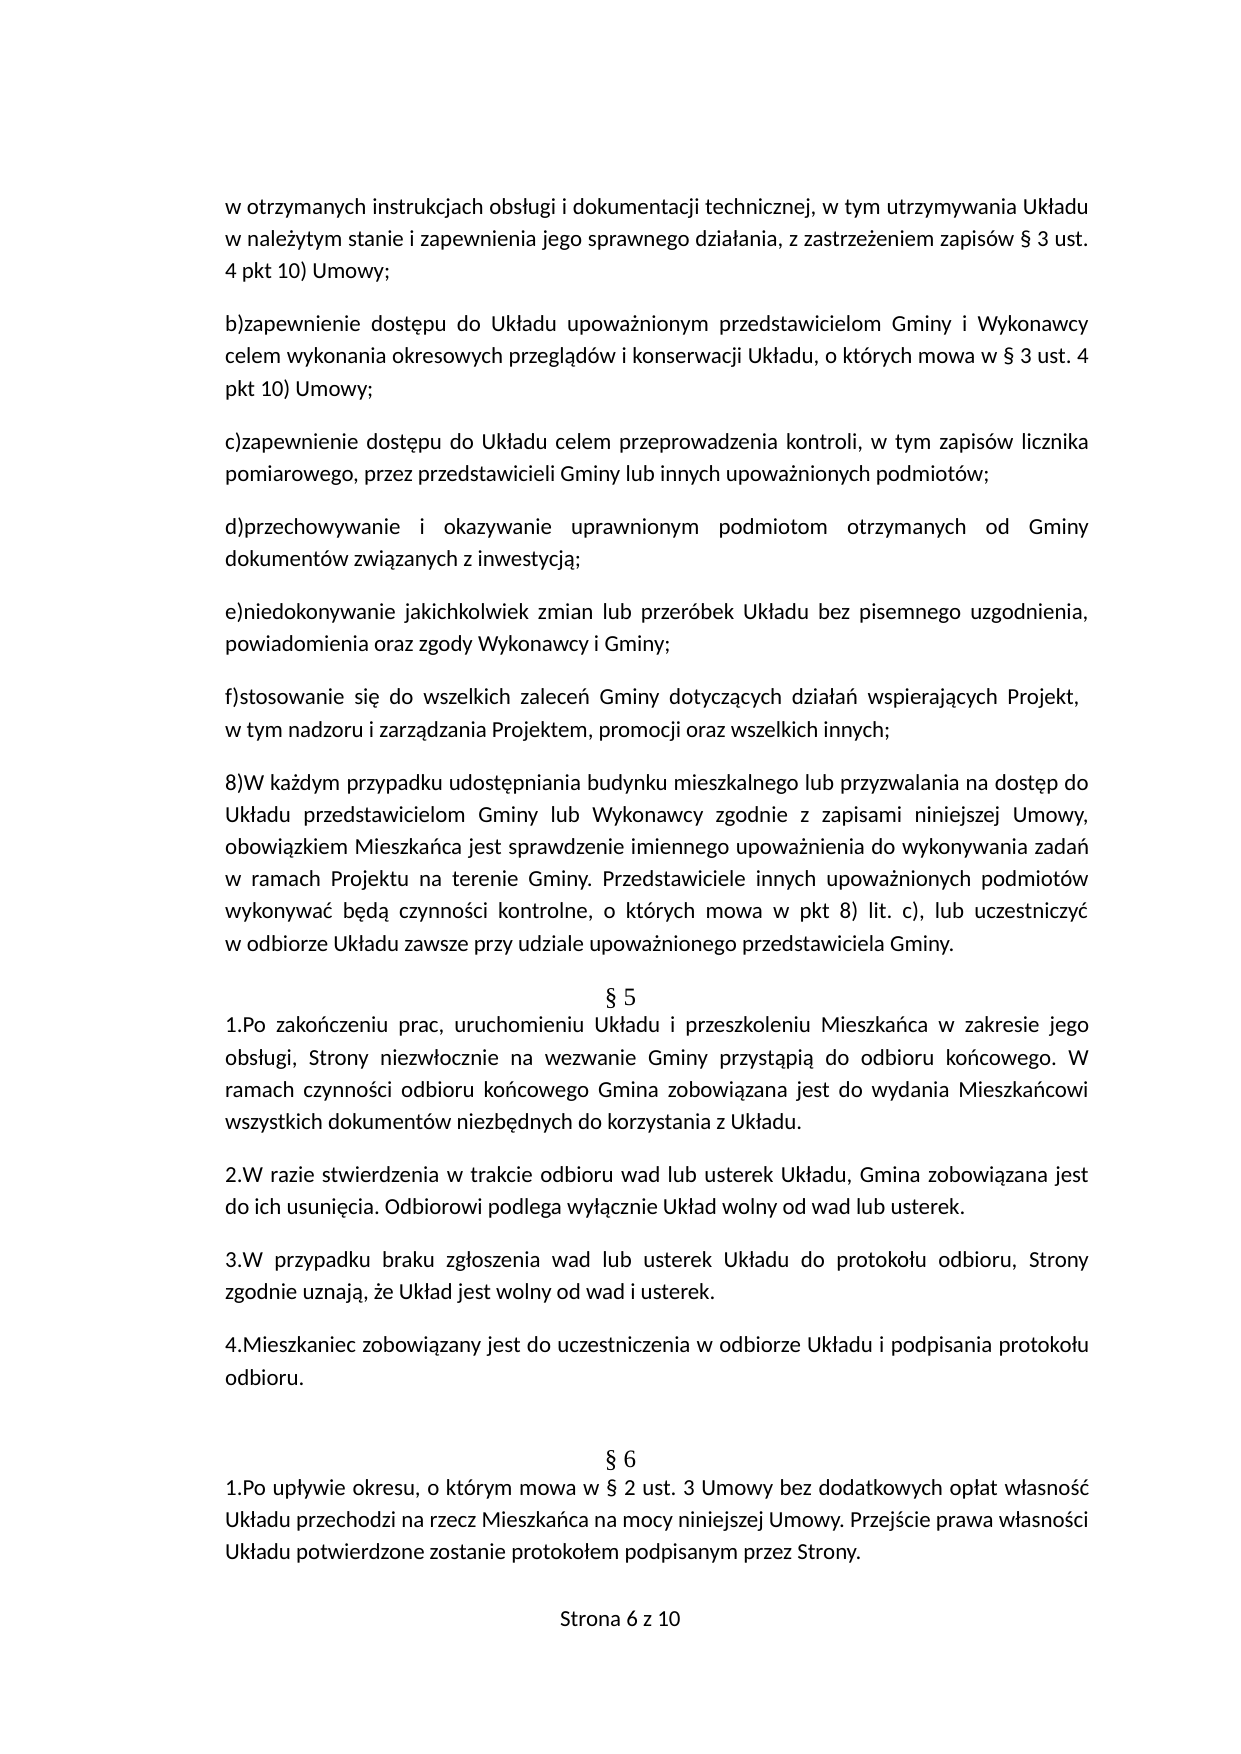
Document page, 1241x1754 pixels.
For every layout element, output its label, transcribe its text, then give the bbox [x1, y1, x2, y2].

list W każdym przypadku udostępniania budynku mieszkalnego lub przyzwalania na dostęp do Układu przedstawicielom Gminy lub Wykonawcy zgodnie z zapisami niniejszej Umowy, obowiązkiem Mieszkańca jest sprawdzenie imiennego upoważnienia do wykonywania zadań w ramach Projektu na terenie Gminy. Przedstawiciele innych upoważnionych podmiotów wykonywać będą czynności kontrolne, o których mowa w pkt 8) lit. c), lub uczestniczyć w odbiorze Układu zawsze przy udziale upoważnionego przedstawiciela Gminy. [225, 768, 1090, 957]
list Mieszkaniec zobowiązany jest do uczestniczenia w odbiorze Układu i podpisania protokołu odbioru. [225, 1330, 1090, 1391]
list w otrzymanych instrukcjach obsługi i dokumentacji technicznej, w tym utrzymywania Układu w należytym stanie i zapewnienia jego sprawnego działania, z zastrzeżeniem zapisów § 3 ust. 4 pkt 10) Umowy; [225, 192, 1090, 284]
list W razie stwierdzenia w trakcie odbioru wad lub usterek Układu, Gmina zobowiązana jest do ich usunięcia. Odbiorowi podlega wyłącznie Układ wolny od wad lub usterek. [225, 1160, 1090, 1220]
list Po zakończeniu prac, uruchomieniu Układu i przeszkoleniu Mieszkańca w zakresie jego obsługi, Strony niezwłocznie na wezwanie Gminy przystąpią do odbioru końcowego. W ramach czynności odbioru końcowego Gmina zobowiązana jest do wydania Mieszkańcowi wszystkich dokumentów niezbędnych do korzystania z Układu. [225, 1010, 1090, 1135]
list W przypadku braku zgłoszenia wad lub usterek Układu do protokołu odbioru, Strony zgodnie uznają, że Układ jest wolny od wad i usterek. [225, 1245, 1090, 1305]
list zapewnienie dostępu do Układu upoważnionym przedstawicielom Gminy i Wykonawcy celem wykonania okresowych przeglądów i konserwacji Układu, o których mowa w § 3 ust. 4 pkt 10) Umowy; [225, 309, 1090, 402]
text § 5 [150, 982, 1090, 1010]
text § 6 [150, 1444, 1090, 1473]
list zapewnienie dostępu do Układu celem przeprowadzenia kontroli, w tym zapisów licznika pomiarowego, przez przedstawicieli Gminy lub innych upoważnionych podmiotów; [225, 427, 1090, 487]
list niedokonywanie jakichkolwiek zmian lub przeróbek Układu bez pisemnego uzgodnienia, powiadomienia oraz zgody Wykonawcy i Gminy; [225, 597, 1090, 657]
list stosowanie się do wszelkich zaleceń Gminy dotyczących działań wspierających Projekt, w tym nadzoru i zarządzania Projektem, promocji oraz wszelkich innych; [225, 682, 1090, 743]
list przechowywanie i okazywanie uprawnionym podmiotom otrzymanych od Gminy dokumentów związanych z inwestycją; [225, 512, 1090, 572]
list Po upływie okresu, o którym mowa w § 2 ust. 3 Umowy bez dodatkowych opłat własność Układu przechodzi na rzecz Mieszkańca na mocy niniejszej Umowy. Przejście prawa własności Układu potwierdzone zostanie protokołem podpisanym przez Strony. [225, 1473, 1090, 1566]
